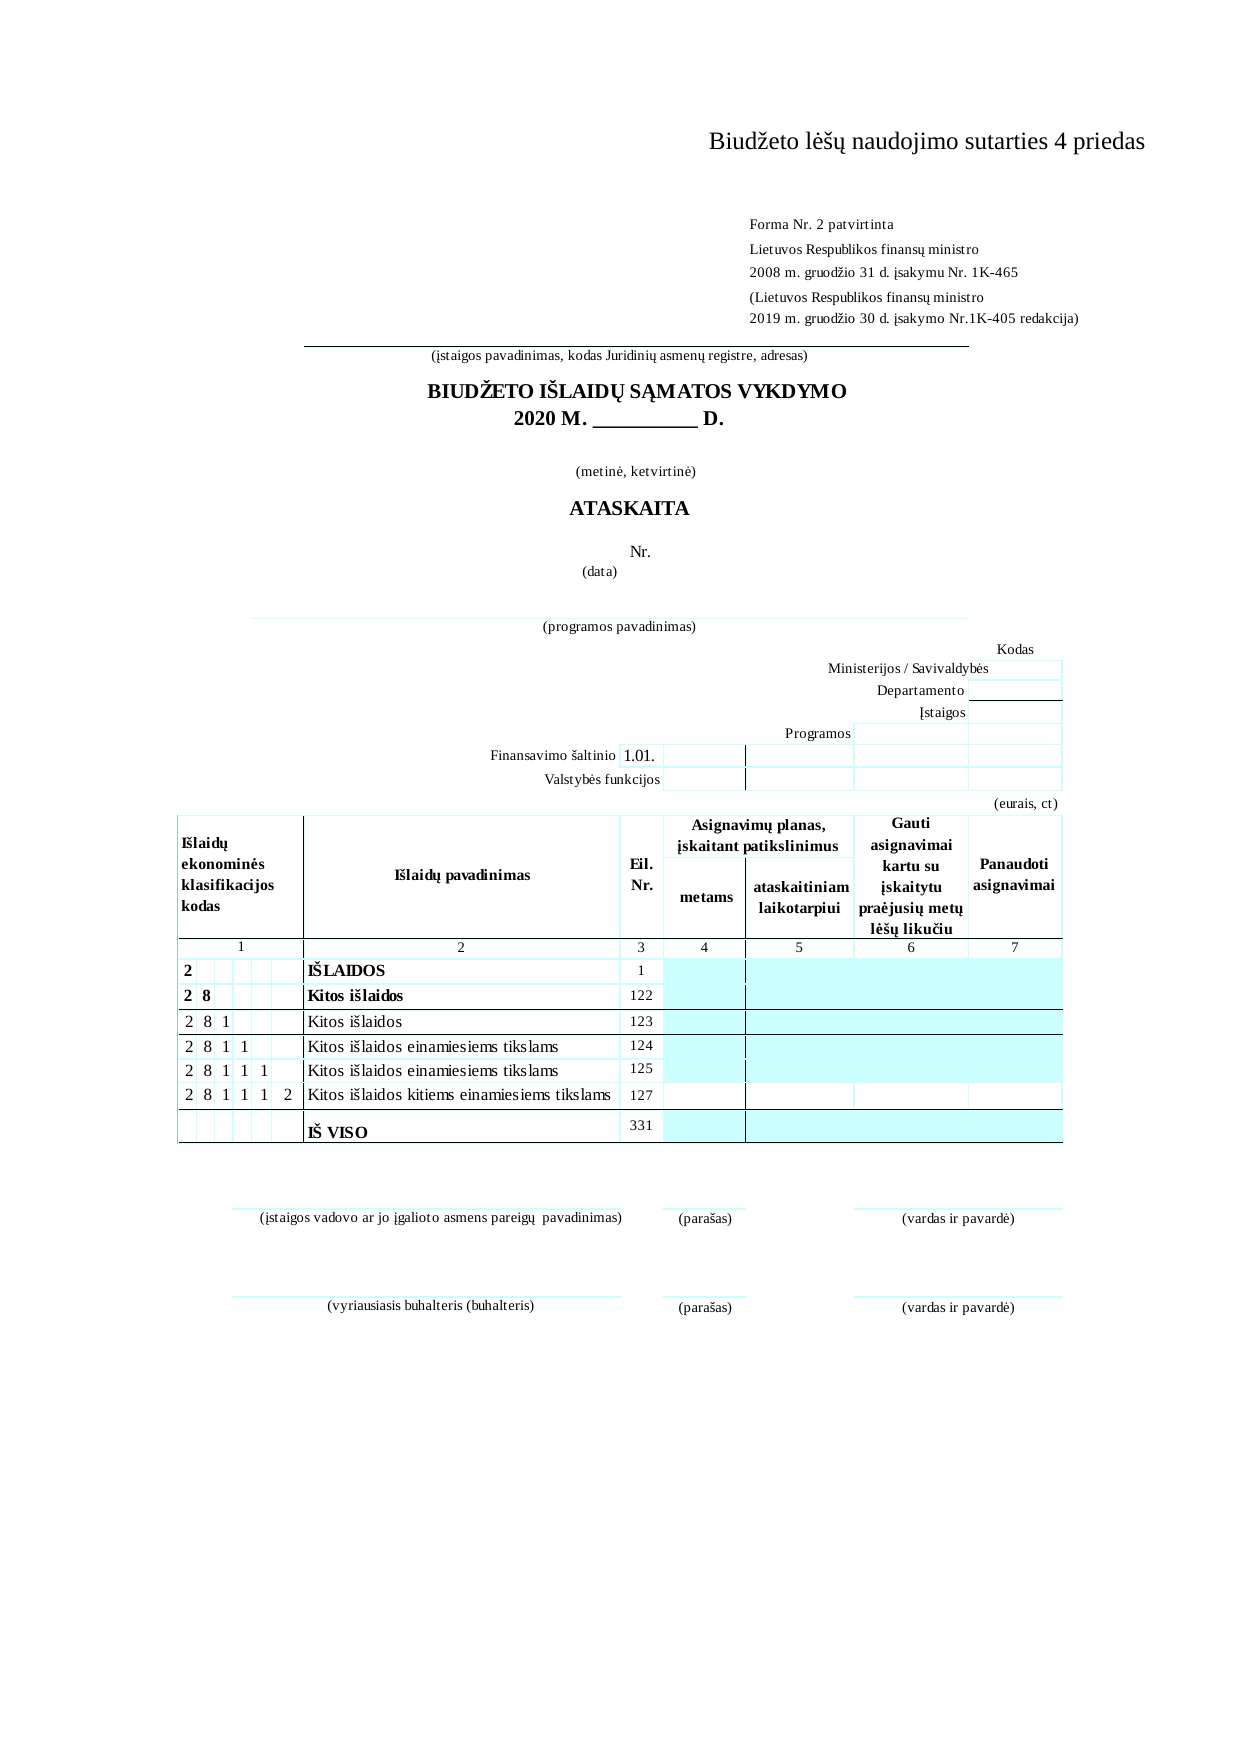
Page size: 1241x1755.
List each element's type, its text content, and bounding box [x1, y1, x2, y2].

text Biudžeto lėšų naudojimo sutarties 4 priedas [177, 126, 1167, 155]
